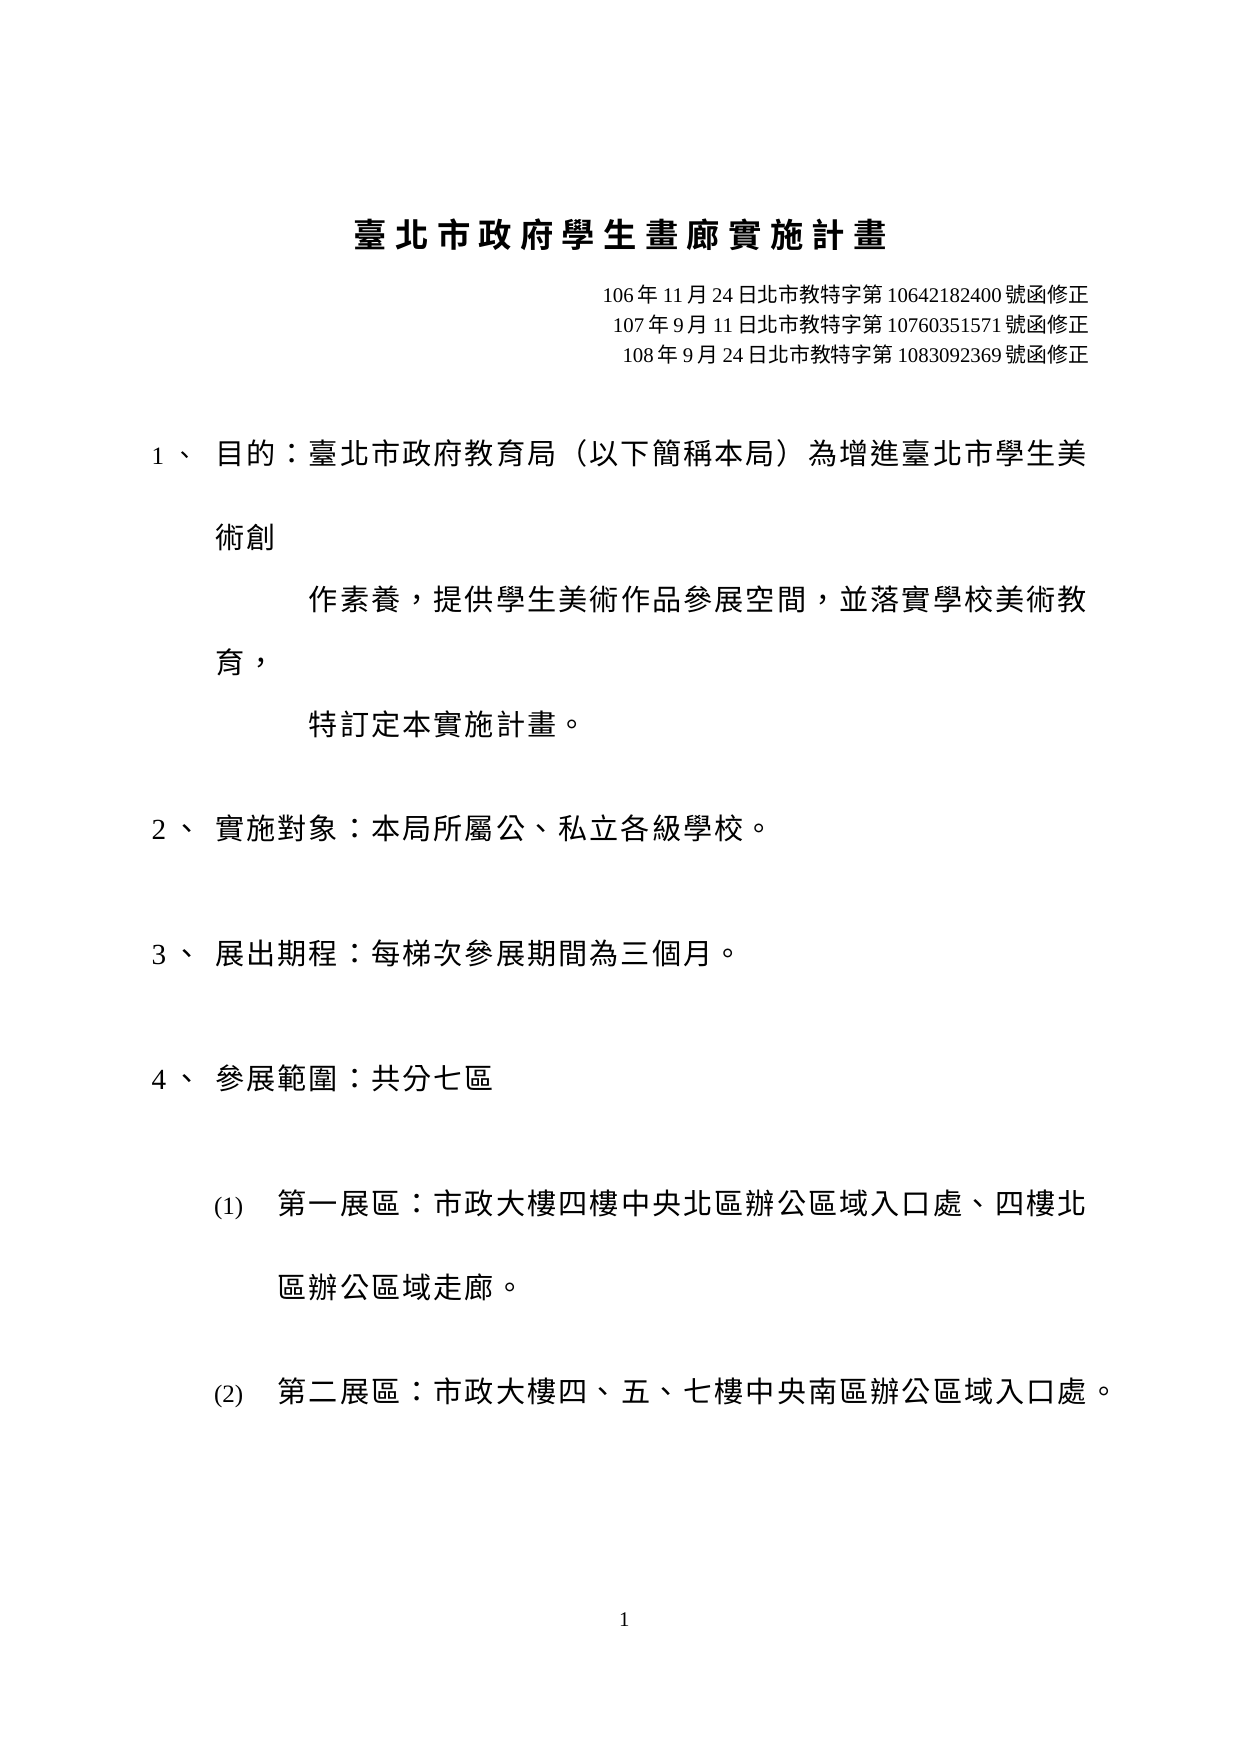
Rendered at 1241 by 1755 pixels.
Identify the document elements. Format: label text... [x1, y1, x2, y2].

text 特訂定本實施計畫。 [210, 681, 1089, 744]
list 目的：臺北市政府教育局（以下簡稱本局）為增進臺北市學生美術創 [151, 369, 1089, 556]
list 第二展區：市政大樓四、五、七樓中央南區辦公區域入口處。 [210, 1306, 1089, 1431]
list 展出期程：每梯次參展期間為三個月。 [151, 869, 1089, 994]
list 實施對象：本局所屬公、私立各級學校。 [151, 744, 1089, 869]
list 參展範圍：共分七區 [151, 994, 1089, 1119]
text 107年9月11日北市教特字第10760351571號函修正 [151, 308, 1089, 339]
text 作素養，提供學生美術作品參展空間，並落實學校美術教育， [210, 556, 1089, 681]
text 108年9月24日北市教特字第1083092369號函修正 [151, 339, 1089, 369]
list 第一展區：市政大樓四樓中央北區辦公區域入口處、四樓北區辦公區域走廊。 [210, 1119, 1089, 1306]
text 臺北市政府學生畫廊實施計畫 [151, 191, 1089, 254]
text 106年11月24日北市教特字第10642182400號函修正 [151, 278, 1089, 308]
